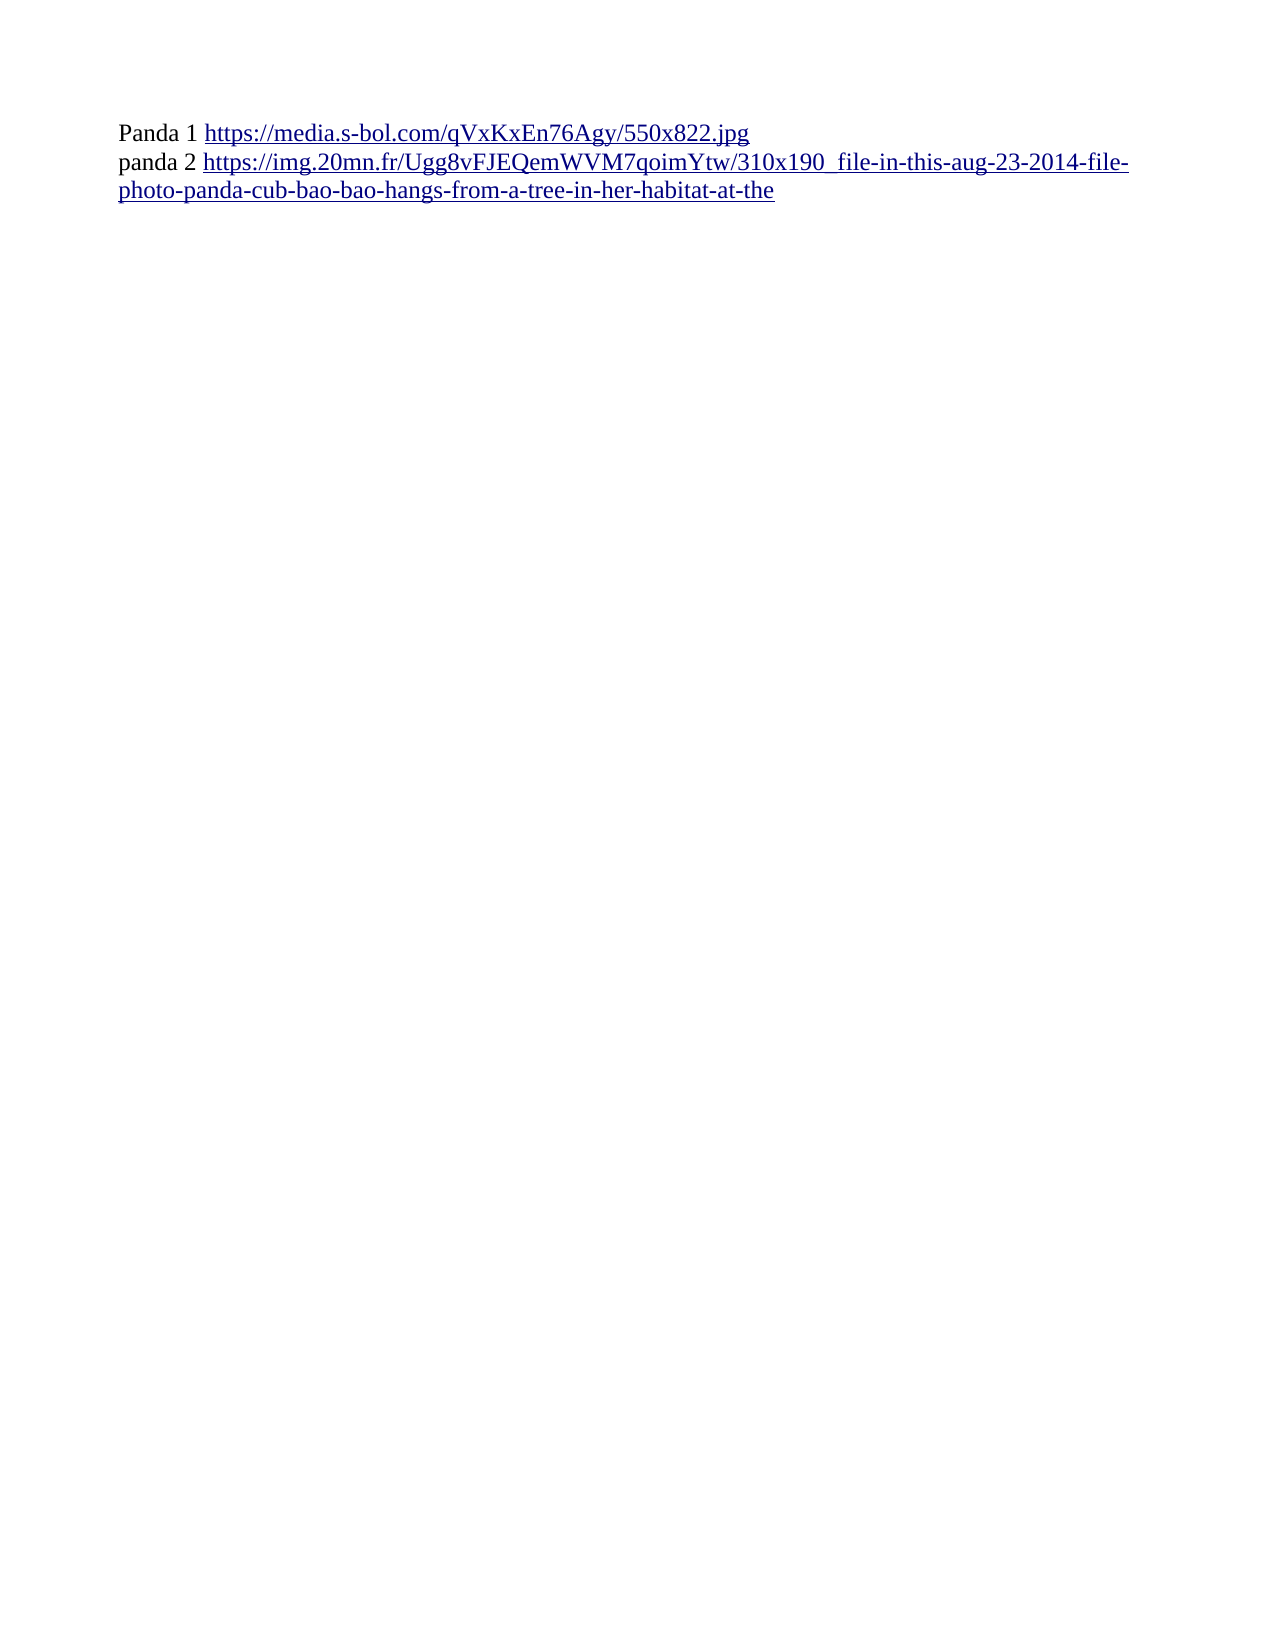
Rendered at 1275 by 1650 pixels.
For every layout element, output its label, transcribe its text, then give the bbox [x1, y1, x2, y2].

text panda 2 https://img.20mn.fr/Ugg8vFJEQemWVM7qoimYtw/310x190_file-in-this-aug-23-2014-file-photo-panda-cub-bao-bao-hangs-from-a-tree-in-her-habitat-at-the [118, 147, 1157, 204]
text Panda 1 https://media.s-bol.com/qVxKxEn76Agy/550x822.jpg [118, 118, 1157, 147]
